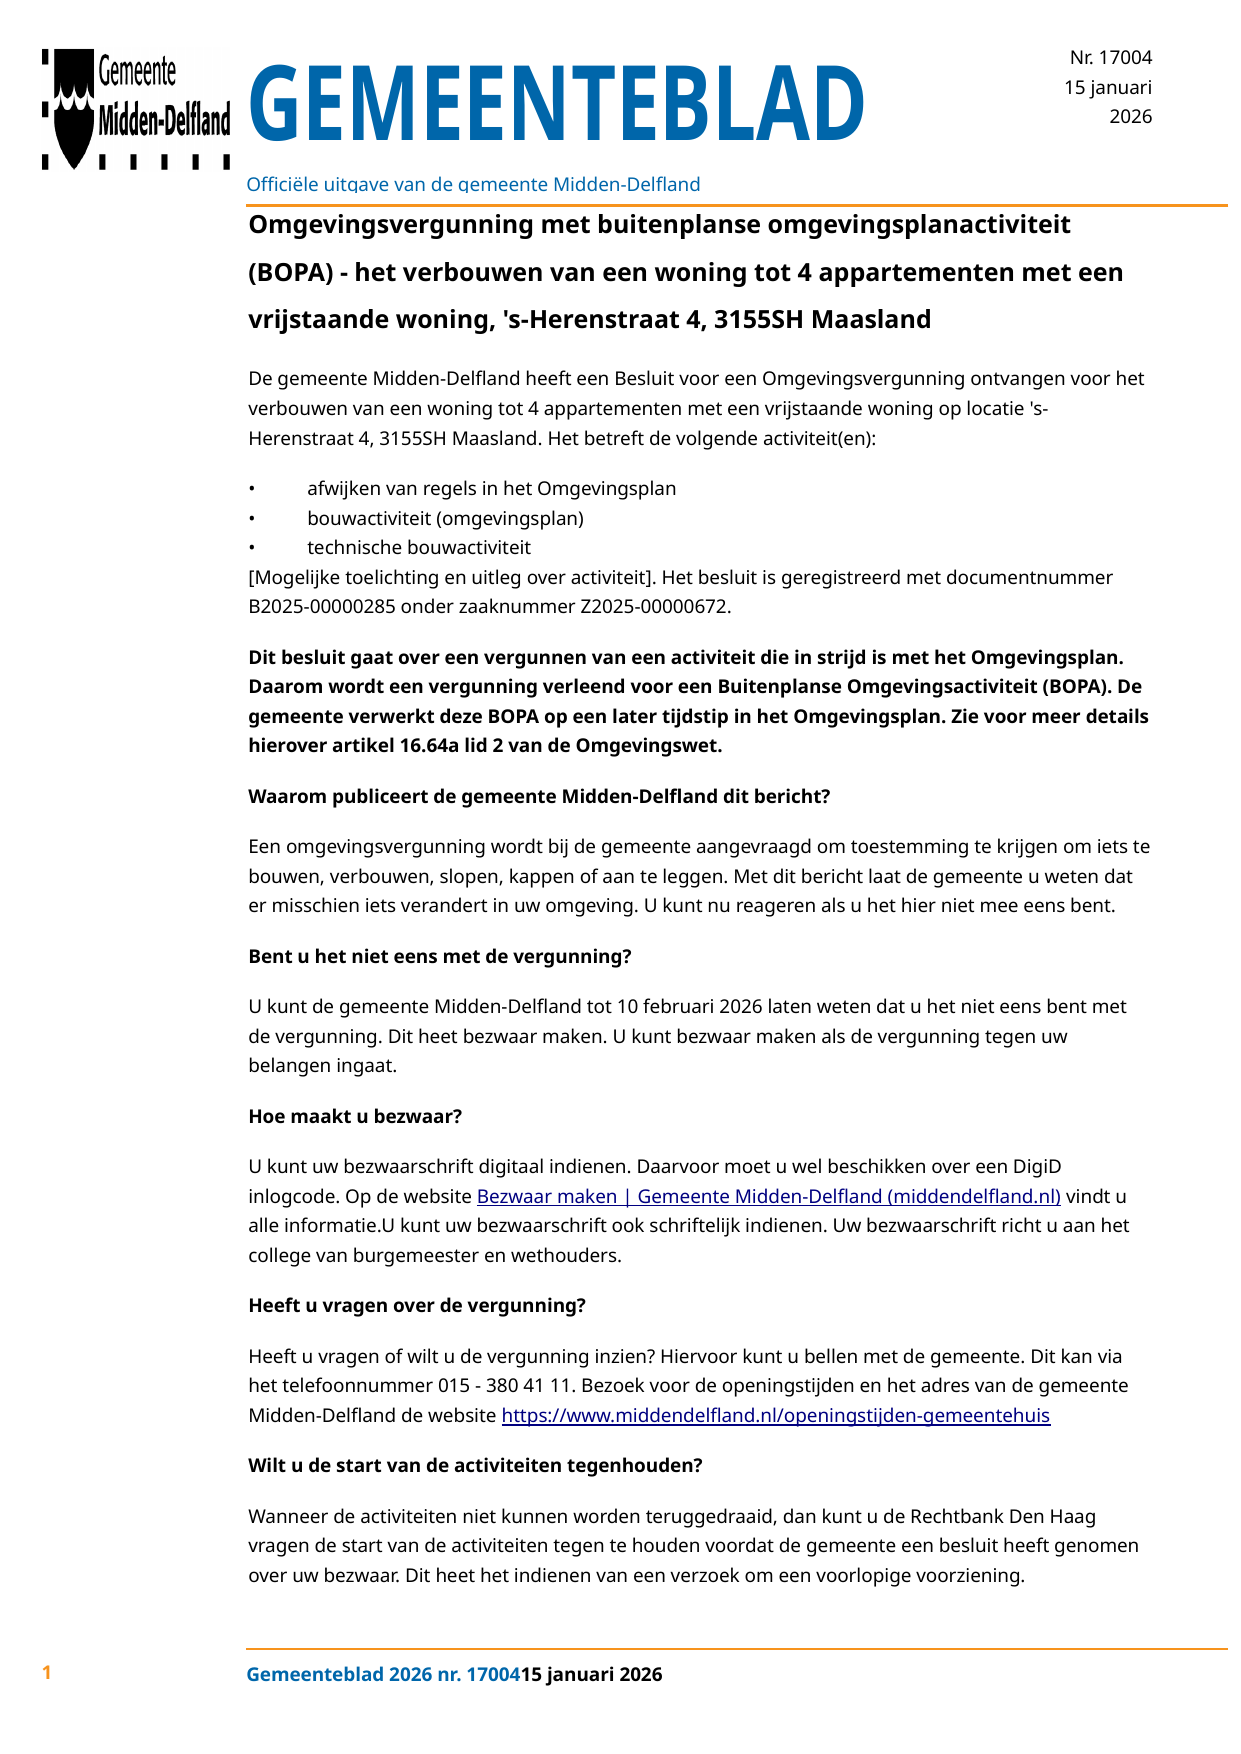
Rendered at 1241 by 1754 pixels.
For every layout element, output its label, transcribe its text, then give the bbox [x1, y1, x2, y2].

text Dit besluit gaat over een vergunnen van een activiteit die in strijd is met het Omgevingsplan. Daarom wordt een vergunning verleend voor een Buitenplanse Omgevingsactiviteit (BOPA). De gemeente verwerkt deze BOPA op een later tijdstip in het Omgevingsplan. Zie voor meer details hierover artikel 16.64a lid 2 van de Omgevingswet. [248, 644, 1152, 758]
text Heeft u vragen of wilt u de vergunning inzien? Hiervoor kunt u bellen met de gemeente. Dit kan via het telefoonnummer 015 - 380 41 11. Bezoek voor de openingstijden en het adres van de gemeente Midden-Delfland de website https://www.middendelfland.nl/openingstijden-gemeentehuis [248, 1343, 1152, 1428]
list bouwactiviteit (omgevingsplan) [248, 505, 1152, 530]
picture [41, 47, 231, 172]
text Omgevingsvergunning met buitenplanse omgevingsplanactiviteit (BOPA) - het verbouwen van een woning tot 4 appartementen met een vrijstaande woning, 's-Herenstraat 4, 3155SH Maasland [248, 207, 1152, 336]
text [Mogelijke toelichting en uitleg over activiteit]. Het besluit is geregistreerd met documentnummer B2025-00000285 onder zaaknummer Z2025-00000672. [248, 564, 1152, 619]
text De gemeente Midden-Delfland heeft een Besluit voor een Omgevingsvergunning ontvangen voor het verbouwen van een woning tot 4 appartementen met een vrijstaande woning op locatie 's-Herenstraat 4, 3155SH Maasland. Het betreft de volgende activiteit(en): [248, 366, 1152, 450]
list technische bouwactiviteit [248, 534, 1152, 560]
text Een omgevingsvergunning wordt bij de gemeente aangevraagd om toestemming te krijgen om iets te bouwen, verbouwen, slopen, kappen of aan te leggen. Met dit bericht laat de gemeente u weten dat er misschien iets verandert in uw omgeving. U kunt nu reageren als u het hier niet mee eens bent. [248, 833, 1152, 918]
text U kunt de gemeente Midden-Delfland tot 10 februari 2026 laten weten dat u het niet eens bent met de vergunning. Dit heet bezwaar maken. U kunt bezwaar maken als de vergunning tegen uw belangen ingaat. [248, 993, 1152, 1078]
text Wanneer de activiteiten niet kunnen worden teruggedraaid, dan kunt u de Rechtbank Den Haag vragen de start van de activiteiten tegen te houden voordat de gemeente een besluit heeft genomen over uw bezwaar. Dit heet het indienen van een verzoek om een voorlopige voorziening. [248, 1503, 1152, 1588]
list afwijken van regels in het Omgevingsplan [248, 475, 1152, 501]
text U kunt uw bezwaarschrift digitaal indienen. Daarvoor moet u wel beschikken over een DigiD inlogcode. Op de website Bezwaar maken | Gemeente Midden-Delfland (middendelfland.nl) vindt u alle informatie.U kunt uw bezwaarschrift ook schriftelijk indienen. Uw bezwaarschrift richt u aan het college van burgemeester en wethouders. [248, 1153, 1152, 1268]
text Wilt u de start van de activiteiten tegenhouden? [248, 1453, 1152, 1478]
text Heeft u vragen over de vergunning? [248, 1293, 1152, 1318]
text Hoe maakt u bezwaar? [248, 1103, 1152, 1129]
text Bent u het niet eens met de vergunning? [248, 943, 1152, 969]
text Waarom publiceert de gemeente Midden-Delfland dit bericht? [248, 783, 1152, 809]
